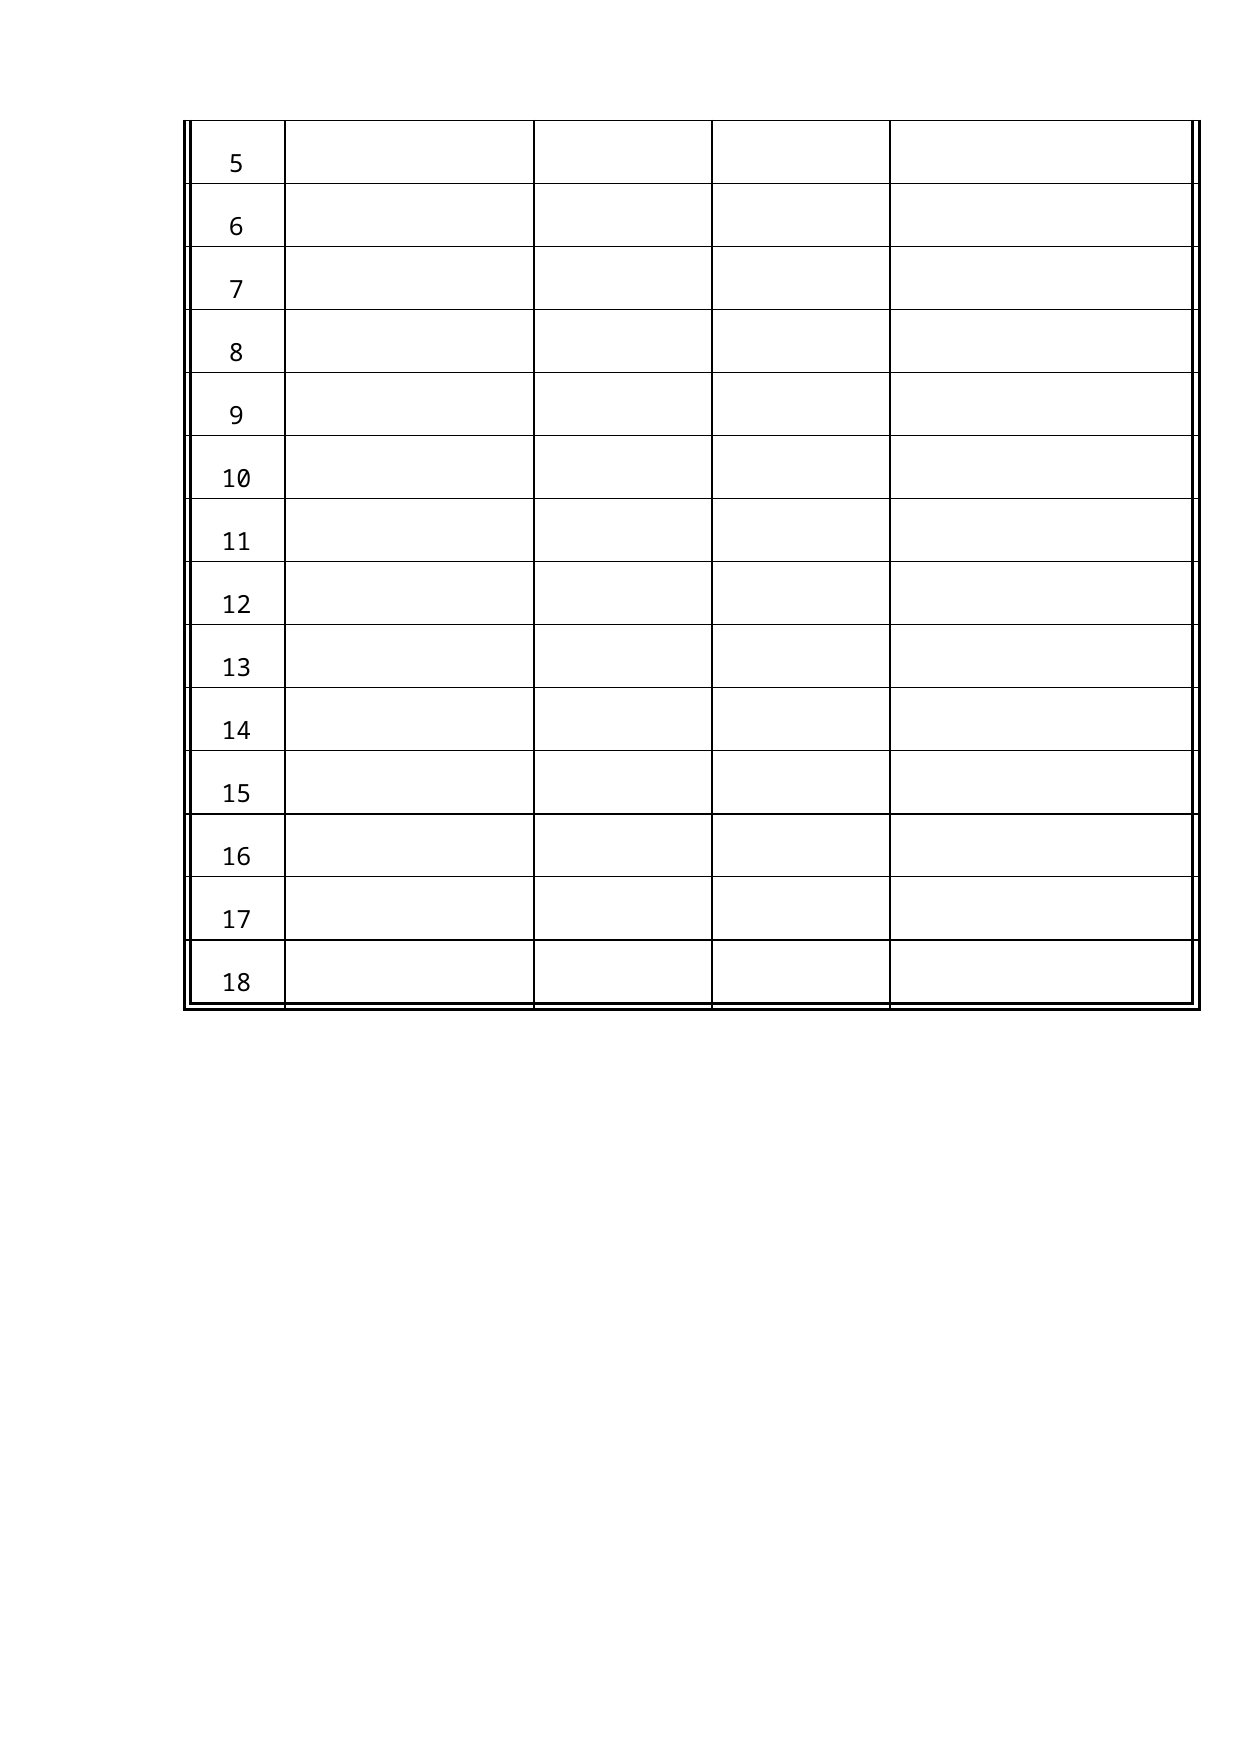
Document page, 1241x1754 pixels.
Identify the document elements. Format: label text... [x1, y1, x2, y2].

table_cell [713, 751, 889, 813]
table_cell [713, 815, 889, 876]
table_cell [535, 247, 711, 309]
table_cell [286, 121, 533, 183]
table_cell [535, 877, 711, 939]
table_cell [713, 499, 889, 561]
table_cell [891, 247, 1191, 309]
table_cell [286, 247, 533, 309]
table_cell [286, 625, 533, 687]
table_cell [286, 310, 533, 372]
table_cell [535, 625, 711, 687]
table_cell [891, 121, 1191, 183]
table_cell [891, 877, 1191, 939]
table_cell 6 [192, 184, 284, 246]
table_cell [713, 688, 889, 750]
table_cell [713, 941, 889, 1002]
table_cell 9 [192, 373, 284, 435]
table_cell [286, 499, 533, 561]
table_cell 17 [192, 877, 284, 939]
table_cell [713, 562, 889, 624]
table_cell [713, 877, 889, 939]
table_cell [891, 436, 1191, 498]
table_cell [713, 625, 889, 687]
table_cell [535, 562, 711, 624]
table_cell [891, 751, 1191, 813]
table_cell [286, 373, 533, 435]
table_cell [713, 373, 889, 435]
table_cell [286, 436, 533, 498]
table_cell [535, 436, 711, 498]
table_cell [535, 941, 711, 1002]
table_cell [891, 562, 1191, 624]
table_cell [286, 562, 533, 624]
table_cell [891, 310, 1191, 372]
table_cell 11 [192, 499, 284, 561]
table_cell [286, 877, 533, 939]
table_cell [535, 310, 711, 372]
table_cell [891, 499, 1191, 561]
table_cell [713, 436, 889, 498]
table_cell [713, 121, 889, 183]
table_cell [891, 625, 1191, 687]
table_cell [535, 688, 711, 750]
table_cell [286, 688, 533, 750]
table_cell 10 [192, 436, 284, 498]
table_cell [891, 184, 1191, 246]
table_cell [713, 247, 889, 309]
table_cell [891, 941, 1191, 1002]
table_cell [713, 310, 889, 372]
table_cell 15 [192, 751, 284, 813]
table_cell [535, 815, 711, 876]
table_cell 12 [192, 562, 284, 624]
table_cell [286, 184, 533, 246]
table_cell 5 [192, 121, 284, 183]
table_cell [535, 373, 711, 435]
table_cell [286, 751, 533, 813]
table_cell [713, 184, 889, 246]
table_cell 13 [192, 625, 284, 687]
table_cell [535, 184, 711, 246]
table_cell 14 [192, 688, 284, 750]
table_cell [535, 499, 711, 561]
table_cell [891, 815, 1191, 876]
table_cell [286, 941, 533, 1002]
table_cell [891, 373, 1191, 435]
table_cell [535, 121, 711, 183]
table_cell 16 [192, 815, 284, 876]
table_cell [891, 688, 1191, 750]
table_cell 7 [192, 247, 284, 309]
table_cell [286, 815, 533, 876]
table_cell 18 [192, 941, 284, 1002]
table_cell 8 [192, 310, 284, 372]
table_cell [535, 751, 711, 813]
